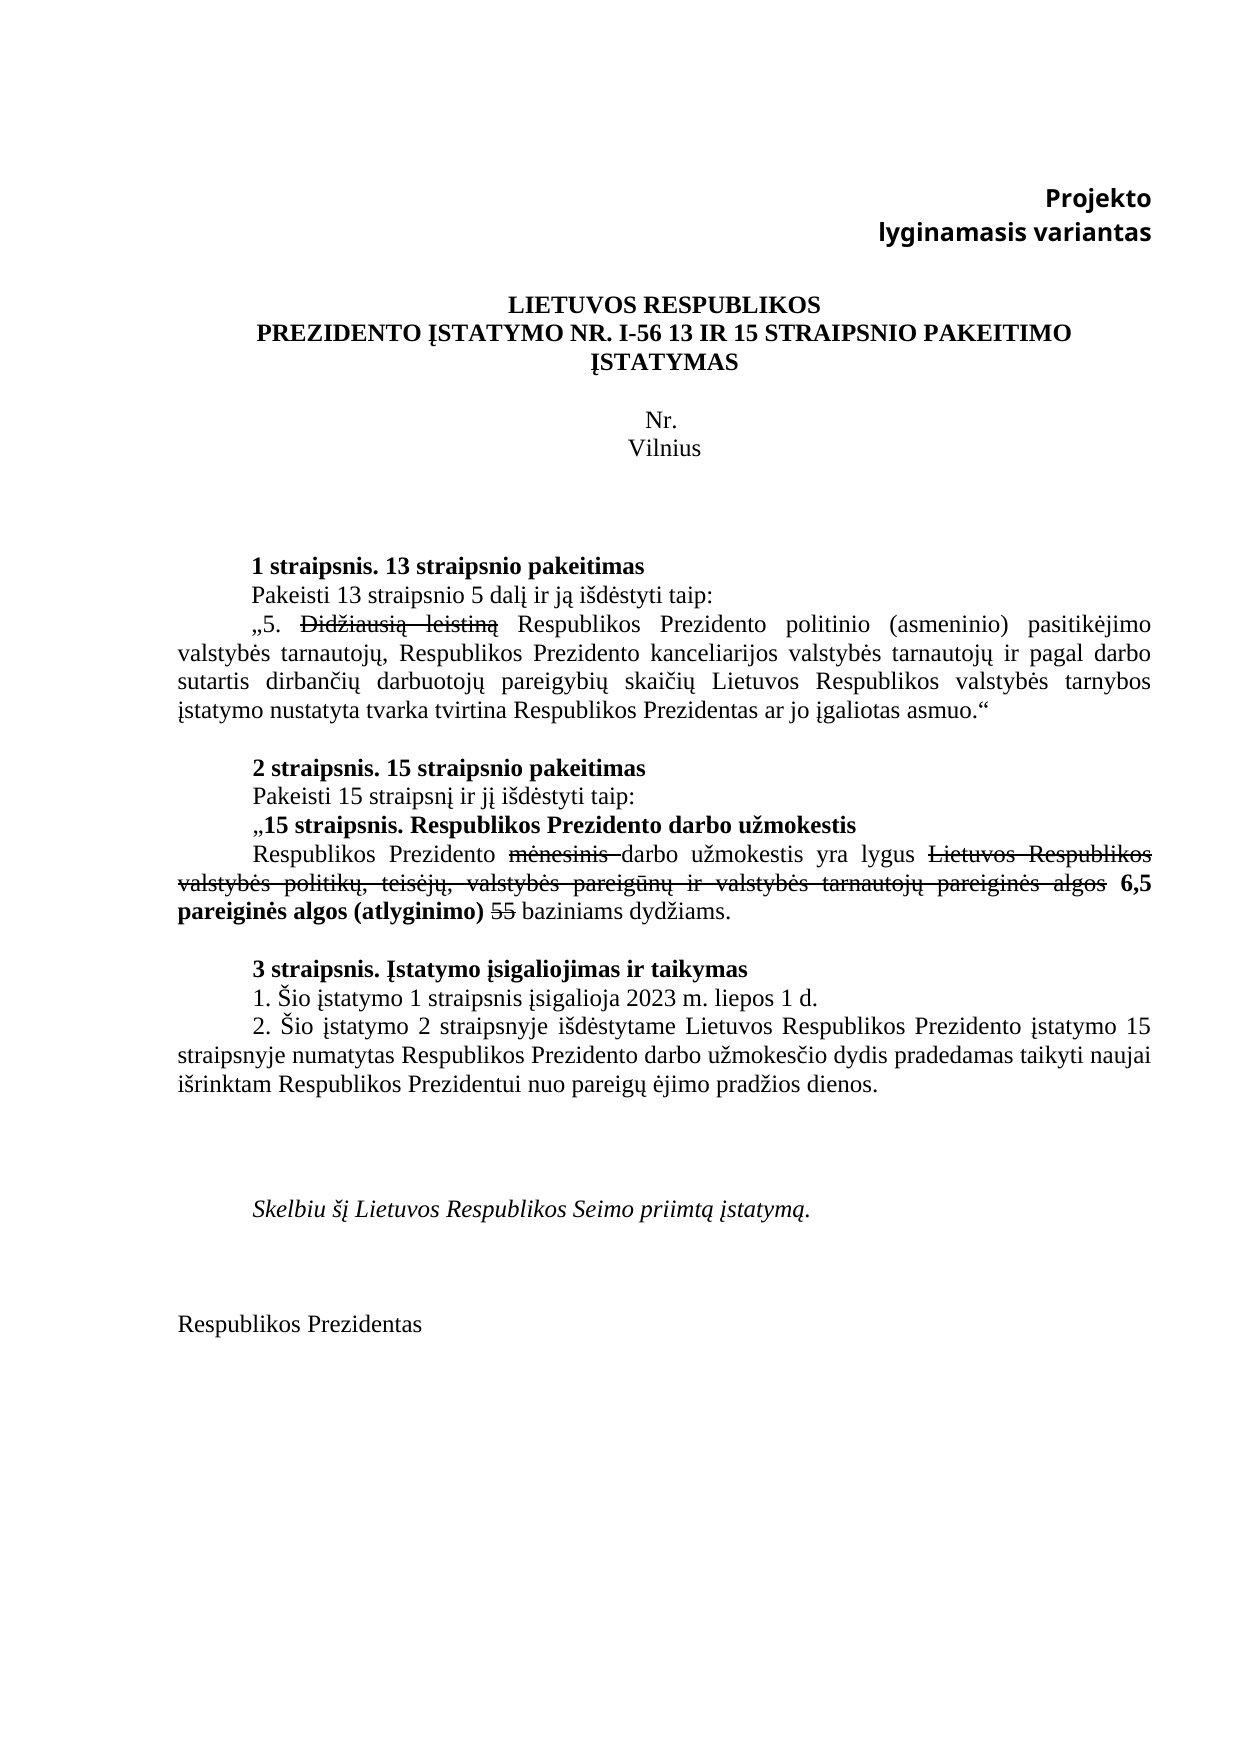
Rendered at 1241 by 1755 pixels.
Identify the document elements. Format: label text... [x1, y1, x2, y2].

text Nr. [177, 405, 1152, 433]
text Projekto [177, 181, 1152, 215]
text 3 straipsnis. Įstatymo įsigaliojimas ir taikymas [177, 954, 1152, 983]
text Pakeisti 15 straipsnį ir jį išdėstyti taip: [177, 781, 1152, 810]
text Respublikos Prezidentas [177, 1309, 1152, 1338]
text lyginamasis variantas [177, 215, 1152, 249]
text Vilnius [177, 433, 1152, 462]
text 1. Šio įstatymo 1 straipsnis įsigalioja 2023 m. liepos 1 d. [252, 983, 1152, 1011]
text PREZIDENTO ĮSTATYMO NR. I-56 13 ir 15 STRAIPSNIO PAKEITIMO [177, 318, 1152, 347]
text ĮSTATYMAS [177, 347, 1152, 376]
text 1 straipsnis. 13 straipsnio pakeitimas [177, 551, 1152, 580]
text LIETUVOS RESPUBLIKOS [177, 290, 1152, 318]
text Respublikos Prezidento mėnesinis darbo užmokestis yra lygus Lietuvos Respublikos valstybės politikų, teisėjų, valstybės pareigūnų ir valstybės tarnautojų pareiginės algos 6,5 pareiginės algos (atlyginimo) 55 baziniams dydžiams. [177, 839, 1152, 925]
text 2 straipsnis. 15 straipsnio pakeitimas [177, 753, 1152, 781]
text „15 straipsnis. Respublikos Prezidento darbo užmokestis [177, 810, 1152, 839]
text Skelbiu šį Lietuvos Respublikos Seimo priimtą įstatymą. [177, 1194, 1152, 1223]
text „5. Didžiausią leistiną Respublikos Prezidento politinio (asmeninio) pasitikėjimo valstybės tarnautojų, Respublikos Prezidento kanceliarijos valstybės tarnautojų ir pagal darbo sutartis dirbančių darbuotojų pareigybių skaičių Lietuvos Respublikos valstybės tarnybos įstatymo nustatyta tvarka tvirtina Respublikos Prezidentas ar jo įgaliotas asmuo.“ [177, 609, 1152, 724]
text 2. Šio įstatymo 2 straipsnyje išdėstytame Lietuvos Respublikos Prezidento įstatymo 15 straipsnyje numatytas Respublikos Prezidento darbo užmokesčio dydis pradedamas taikyti naujai išrinktam Respublikos Prezidentui nuo pareigų ėjimo pradžios dienos. [177, 1011, 1152, 1098]
text Pakeisti 13 straipsnio 5 dalį ir ją išdėstyti taip: [177, 580, 1152, 609]
